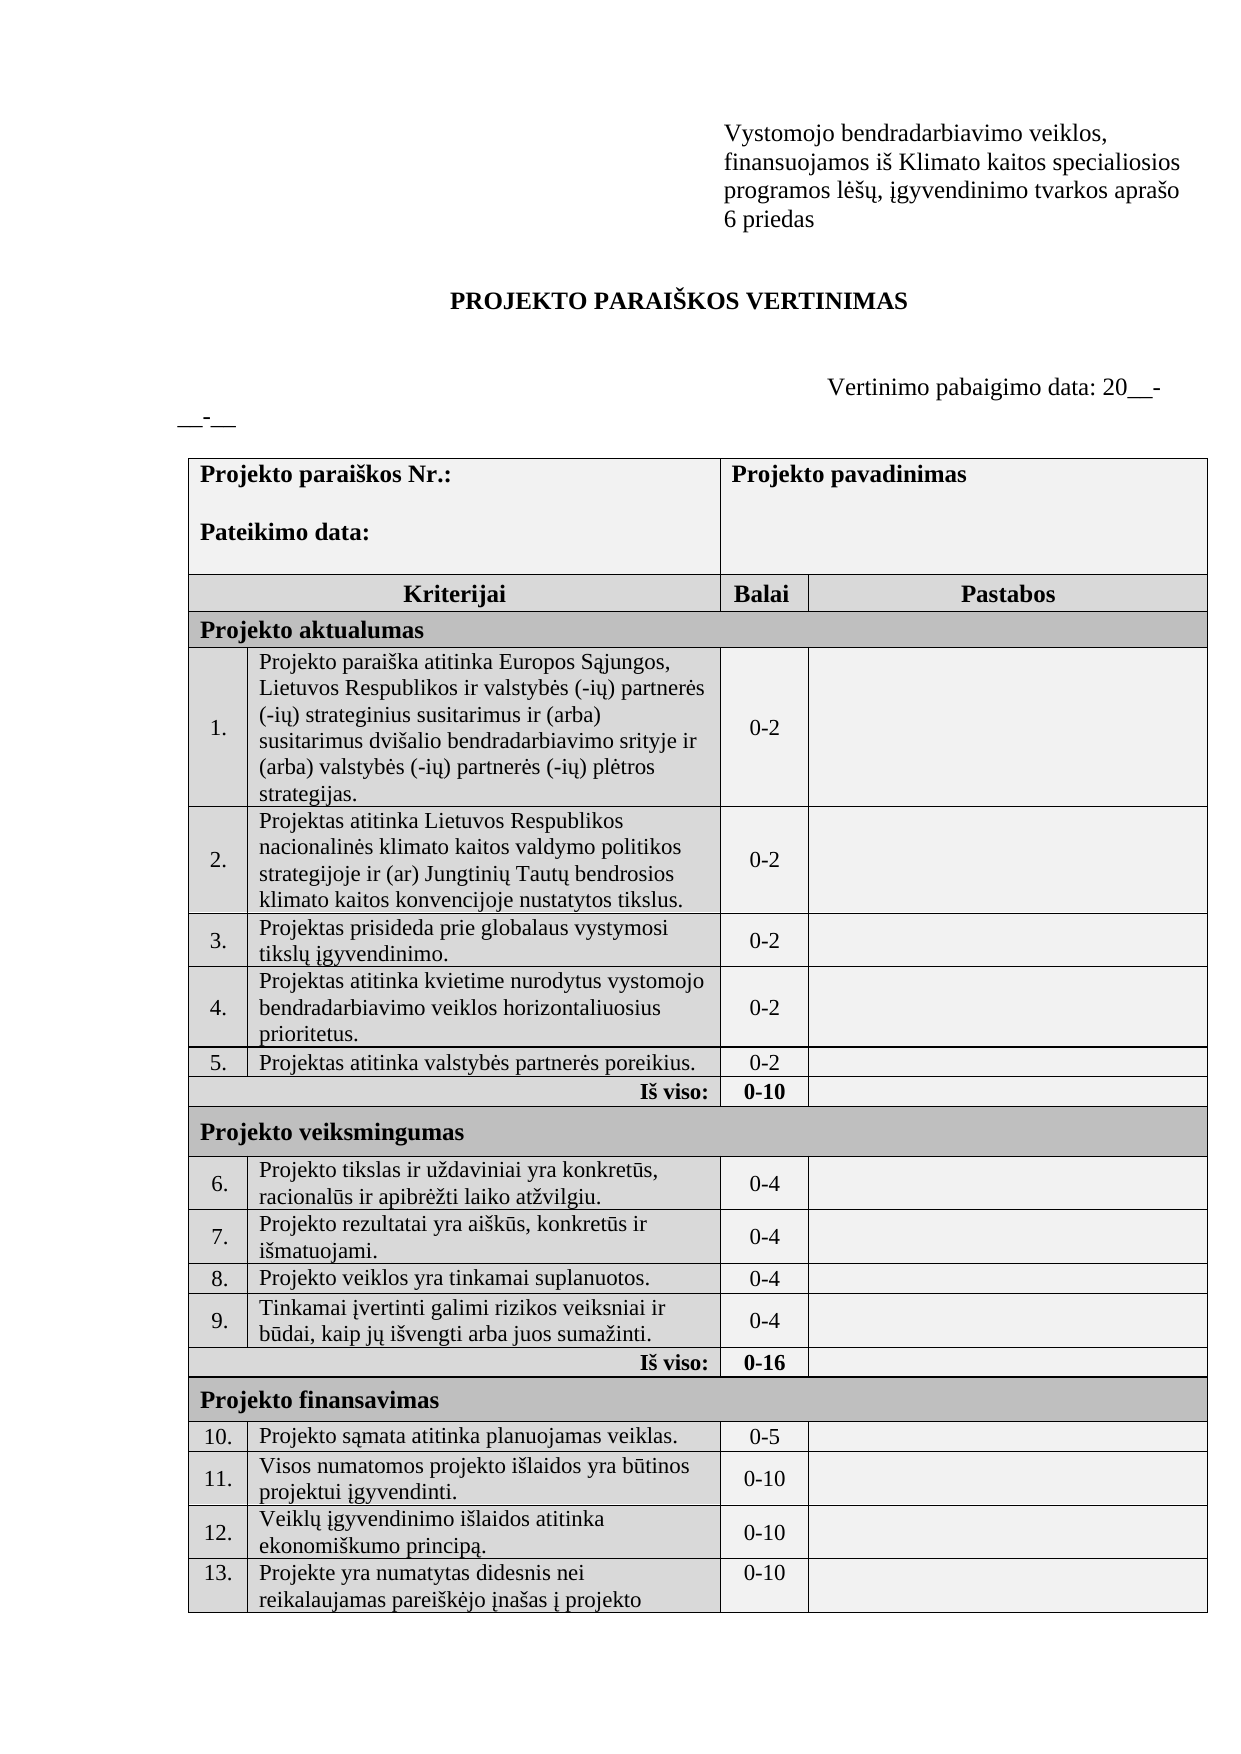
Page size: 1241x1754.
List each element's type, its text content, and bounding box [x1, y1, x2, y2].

table_cell [809, 1157, 1207, 1209]
table_cell Projekto finansavimas [189, 1378, 1207, 1421]
table_cell 0-16 [721, 1348, 808, 1376]
table_cell Projekto sąmata atitinka planuojamas veiklas. [248, 1422, 720, 1451]
table_cell 5. [189, 1048, 247, 1076]
table_cell 0-10 [721, 1506, 808, 1558]
table_cell Projekto veiklos yra tinkamai suplanuotos. [248, 1264, 720, 1293]
table_cell 0-5 [721, 1422, 808, 1451]
table_cell 0-2 [721, 967, 808, 1046]
table_cell 0-2 [721, 1048, 808, 1076]
table_header Projekto paraiškos Nr.: Pateikimo data: [189, 459, 720, 574]
table_cell Veiklų įgyvendinimo išlaidos atitinka ekonomiškumo principą. [248, 1506, 720, 1558]
table_cell 6. [189, 1157, 247, 1209]
table_cell Iš viso: [189, 1077, 720, 1106]
text Vertinimo pabaigimo data: 20__-__-__ [177, 372, 1181, 429]
table_cell 12. [189, 1506, 247, 1558]
table_cell [809, 648, 1207, 806]
table_cell 8. [189, 1264, 247, 1293]
table_cell [809, 1210, 1207, 1263]
table_cell Iš viso: [189, 1348, 720, 1376]
text Vystomojo bendradarbiavimo veiklos, [723, 118, 1181, 147]
table_cell Projekte yra numatytas didesnis nei reikalaujamas pareiškėjo įnašas į projekto [248, 1559, 720, 1612]
table_cell 0-4 [721, 1210, 808, 1263]
table_cell Projekto aktualumas [189, 612, 1207, 647]
table_cell Projektas prisideda prie globalaus vystymosi tikslų įgyvendinimo. [248, 914, 720, 966]
table_cell 3. [189, 914, 247, 966]
table_cell 0-4 [721, 1294, 808, 1347]
table_cell Kriterijai [189, 575, 720, 611]
table_cell Tinkamai įvertinti galimi rizikos veiksniai ir būdai, kaip jų išvengti arba juos sumažinti. [248, 1294, 720, 1347]
table_cell [809, 1348, 1207, 1376]
table_cell 1. [189, 648, 247, 806]
table_cell [809, 1422, 1207, 1451]
table_cell Projektas atitinka kvietime nurodytus vystomojo bendradarbiavimo veiklos horizontaliuosius prioritetus. [248, 967, 720, 1046]
table_cell Projekto veiksmingumas [189, 1107, 1207, 1156]
table_cell 0-10 [721, 1559, 808, 1612]
table_cell 0-10 [721, 1077, 808, 1106]
table_cell 0-2 [721, 648, 808, 806]
table_cell 0-2 [721, 914, 808, 966]
table_cell Projekto rezultatai yra aiškūs, konkretūs ir išmatuojami. [248, 1210, 720, 1263]
table_cell 9. [189, 1294, 247, 1347]
text 6 priedas [723, 204, 1181, 233]
table_cell 13. [189, 1559, 247, 1612]
text PROJEKTO PARAIŠKOS VERTINIMAS [177, 286, 1181, 314]
table_cell Balai [721, 575, 808, 611]
table_header Projekto pavadinimas [721, 459, 1207, 574]
table_cell 10. [189, 1422, 247, 1451]
text finansuojamos iš Klimato kaitos specialiosios [723, 147, 1181, 176]
table_cell [809, 914, 1207, 966]
table_cell 2. [189, 807, 247, 912]
table_cell 0-10 [721, 1452, 808, 1504]
table_cell 7. [189, 1210, 247, 1263]
table_cell [809, 1559, 1207, 1612]
text programos lėšų, įgyvendinimo tvarkos aprašo [723, 176, 1181, 204]
table_cell 11. [189, 1452, 247, 1504]
table_cell [809, 807, 1207, 912]
table_cell Pastabos [809, 575, 1207, 611]
table_cell Projektas atitinka valstybės partnerės poreikius. [248, 1048, 720, 1076]
table_cell 0-4 [721, 1157, 808, 1209]
table_cell [809, 1264, 1207, 1293]
table_cell Visos numatomos projekto išlaidos yra būtinos projektui įgyvendinti. [248, 1452, 720, 1504]
table_cell Projekto tikslas ir uždaviniai yra konkretūs, racionalūs ir apibrėžti laiko atžvilgiu. [248, 1157, 720, 1209]
table_cell [809, 1077, 1207, 1106]
table_cell Projektas atitinka Lietuvos Respublikos nacionalinės klimato kaitos valdymo politikos strategijoje ir (ar) Jungtinių Tautų bendrosios klimato kaitos konvencijoje nustatytos tikslus. [248, 807, 720, 912]
table_cell 4. [189, 967, 247, 1046]
table_cell [809, 1506, 1207, 1558]
table_cell 0-4 [721, 1264, 808, 1293]
table_cell [809, 1048, 1207, 1076]
table_cell [809, 1452, 1207, 1504]
table_cell [809, 967, 1207, 1046]
table_cell Projekto paraiška atitinka Europos Sąjungos, Lietuvos Respublikos ir valstybės (-ių) partnerės (-ių) strateginius susitarimus ir (arba) susitarimus dvišalio bendradarbiavimo srityje ir (arba) valstybės (-ių) partnerės (-ių) plėtros strategijas. [248, 648, 720, 806]
table_cell 0-2 [721, 807, 808, 912]
table_cell [809, 1294, 1207, 1347]
